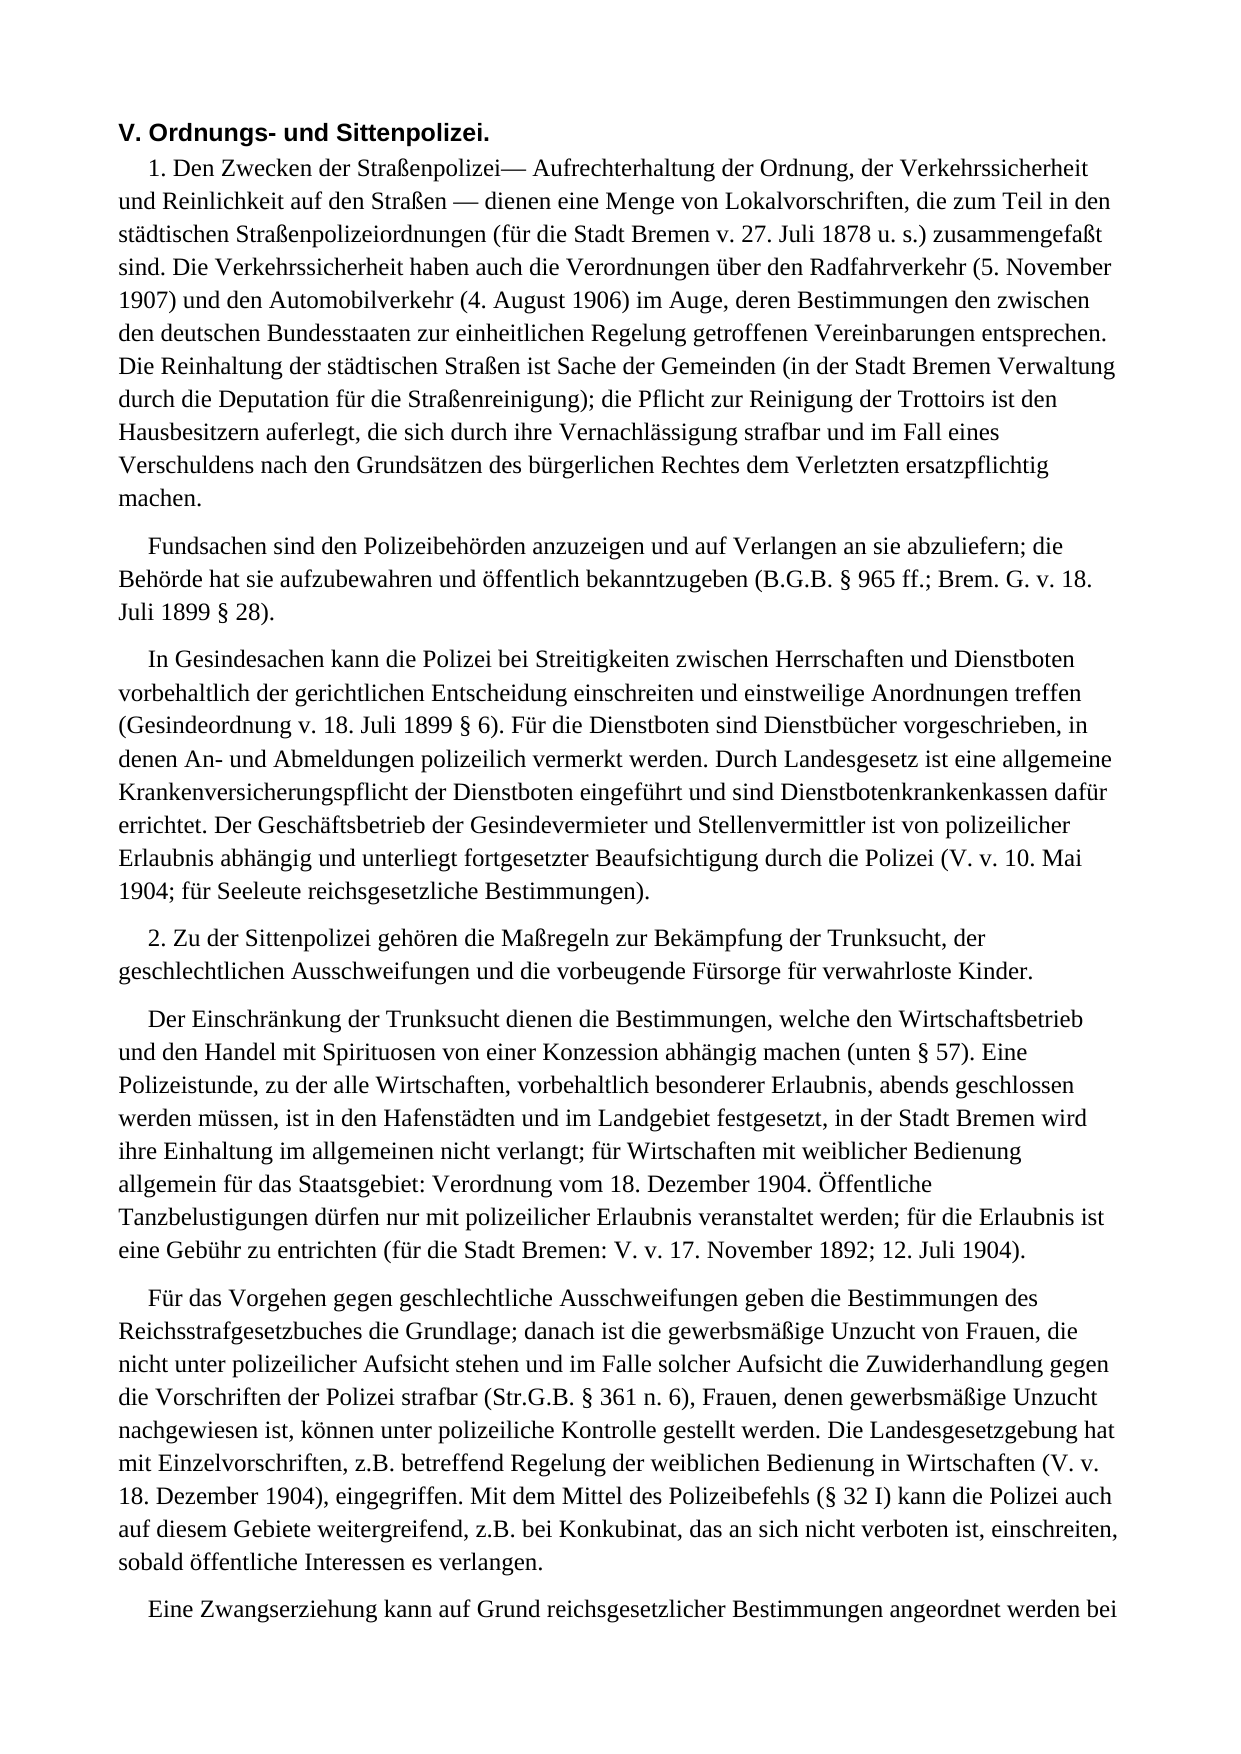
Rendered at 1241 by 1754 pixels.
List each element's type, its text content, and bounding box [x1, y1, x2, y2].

text Eine Zwangserziehung kann auf Grund reichsgesetzlicher Bestimmungen angeordnet werden bei [118, 1594, 1122, 1623]
text 1. Den Zwecken der Straßenpolizei— Aufrechterhaltung der Ordnung, der Verkehrssicherheit und Reinlichkeit auf den Straßen — dienen eine Menge von Lokalvorschriften, die zum Teil in den städtischen Straßenpolizeiordnungen (für die Stadt Bremen v. 27. Juli 1878 u. s.) zusammengefaßt sind. Die Verkehrssicherheit haben auch die Verordnungen über den Radfahrverkehr (5. November 1907) und den Automobilverkehr (4. August 1906) im Auge, deren Bestimmungen den zwischen den deutschen Bundesstaaten zur einheitlichen Regelung getroffenen Vereinbarungen entsprechen. Die Reinhaltung der städtischen Straßen ist Sache der Gemeinden (in der Stadt Bremen Verwaltung durch die Deputation für die Straßenreinigung); die Pflicht zur Reinigung der Trottoirs ist den Hausbesitzern auferlegt, die sich durch ihre Vernachlässigung strafbar und im Fall eines Verschuldens nach den Grundsätzen des bürgerlichen Rechtes dem Verletzten ersatzpflichtig machen. [118, 153, 1122, 512]
subtitle V. Ordnungs- und Sittenpolizei. [118, 118, 1122, 147]
text Für das Vorgehen gegen geschlechtliche Ausschweifungen geben die Bestimmungen des Reichsstrafgesetzbuches die Grundlage; danach ist die gewerbsmäßige Unzucht von Frauen, die nicht unter polizeilicher Aufsicht stehen und im Falle solcher Aufsicht die Zuwiderhandlung gegen die Vorschriften der Polizei strafbar (Str.G.B. § 361 n. 6), Frauen, denen gewerbsmäßige Unzucht nachgewiesen ist, können unter polizeiliche Kontrolle gestellt werden. Die Landesgesetzgebung hat mit Einzelvorschriften, z.B. betreffend Regelung der weiblichen Bedienung in Wirtschaften (V. v. 18. Dezember 1904), eingegriffen. Mit dem Mittel des Polizeibefehls (§ 32 I) kann die Polizei auch auf diesem Gebiete weitergreifend, z.B. bei Konkubinat, das an sich nicht verboten ist, einschreiten, sobald öffentliche Interessen es verlangen. [118, 1283, 1122, 1576]
text 2. Zu der Sittenpolizei gehören die Maßregeln zur Bekämpfung der Trunksucht, der geschlechtlichen Ausschweifungen und die vorbeugende Fürsorge für verwahrloste Kinder. [118, 923, 1122, 985]
text In Gesindesachen kann die Polizei bei Streitigkeiten zwischen Herrschaften und Dienstboten vorbehaltlich der gerichtlichen Entscheidung einschreiten und einstweilige Anordnungen treffen (Gesindeordnung v. 18. Juli 1899 § 6). Für die Dienstboten sind Dienstbücher vorgeschrieben, in denen An- und Abmeldungen polizeilich vermerkt werden. Durch Landesgesetz ist eine allgemeine Krankenversicherungspflicht der Dienstboten eingeführt und sind Dienstbotenkrankenkassen dafür errichtet. Der Geschäftsbetrieb der Gesindevermieter und Stellenvermittler ist von polizeilicher Erlaubnis abhängig und unterliegt fortgesetzter Beaufsichtigung durch die Polizei (V. v. 10. Mai 1904; für Seeleute reichsgesetzliche Bestimmungen). [118, 644, 1122, 904]
text Der Einschränkung der Trunksucht dienen die Bestimmungen, welche den Wirtschaftsbetrieb und den Handel mit Spirituosen von einer Konzession abhängig machen (unten § 57). Eine Polizeistunde, zu der alle Wirtschaften, vorbehaltlich besonderer Erlaubnis, abends geschlossen werden müssen, ist in den Hafenstädten und im Landgebiet festgesetzt, in der Stadt Bremen wird ihre Einhaltung im allgemeinen nicht verlangt; für Wirtschaften mit weiblicher Bedienung allgemein für das Staatsgebiet: Verordnung vom 18. Dezember 1904. Öffentliche Tanzbelustigungen dürfen nur mit polizeilicher Erlaubnis veranstaltet werden; für die Erlaubnis ist eine Gebühr zu entrichten (für die Stadt Bremen: V. v. 17. November 1892; 12. Juli 1904). [118, 1004, 1122, 1264]
text Fundsachen sind den Polizeibehörden anzuzeigen und auf Verlangen an sie abzuliefern; die Behörde hat sie aufzubewahren und öffentlich bekanntzugeben (B.G.B. § 965 ff.; Brem. G. v. 18. Juli 1899 § 28). [118, 531, 1122, 626]
